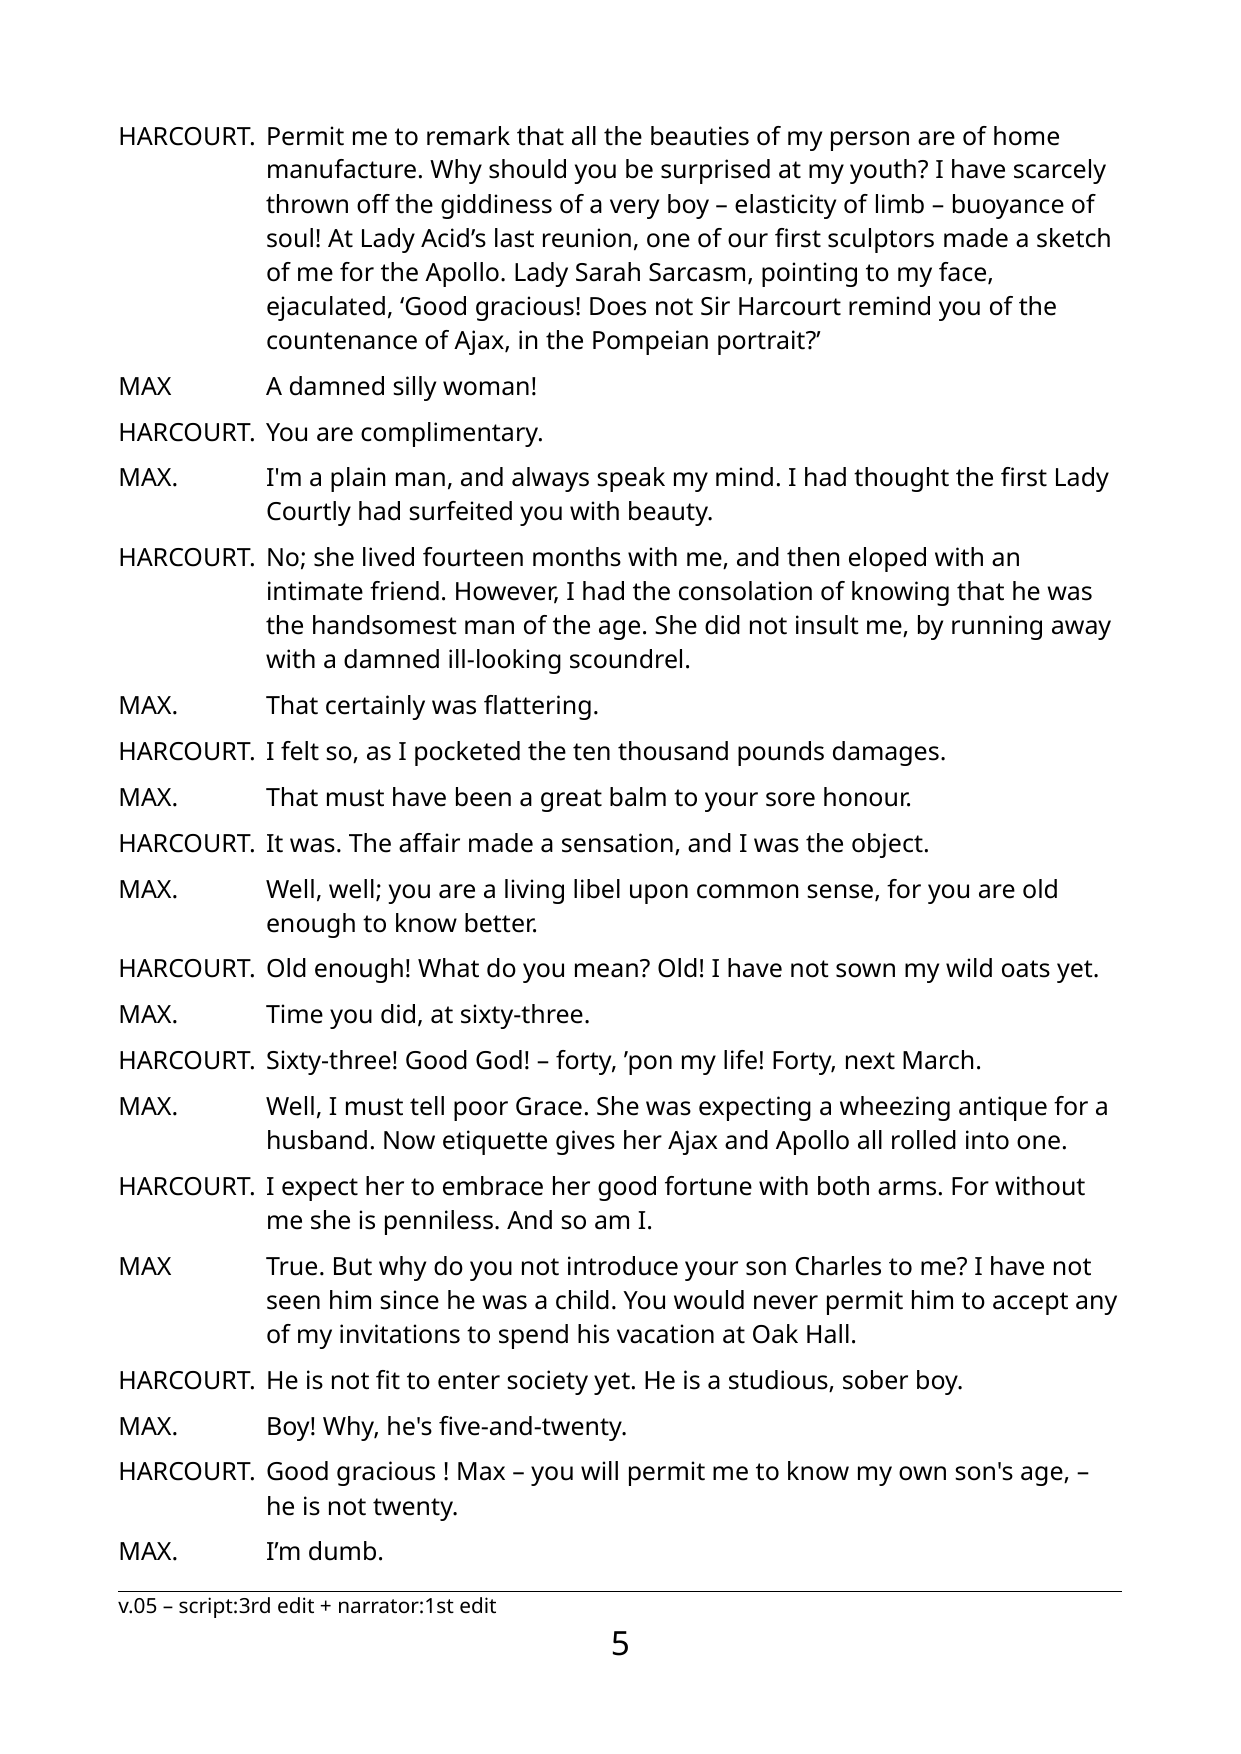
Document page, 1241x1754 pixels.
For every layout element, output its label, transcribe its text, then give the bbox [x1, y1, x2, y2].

text MAX. That certainly was flattering. [118, 688, 1122, 722]
text MAX. I'm a plain man, and always speak my mind. I had thought the first Lady Courtly had surfeited you with beauty. [118, 460, 1122, 528]
text MAX. Boy! Why, he's five-and-twenty. [118, 1408, 1122, 1442]
text MAX. I’m dumb. [118, 1534, 1122, 1568]
text HARCOURT. Permit me to remark that all the beauties of my person are of home manufacture. Why should you be surprised at my youth? I have scarcely thrown off the giddiness of a very boy – elasticity of limb – buoyance of soul! At Lady Acid’s last reunion, one of our first sculptors made a sketch of me for the Apollo. Lady Sarah Sarcasm, pointing to my face, ejaculated, ‘Good gracious! Does not Sir Harcourt remind you of the countenance of Ajax, in the Pompeian portrait?’ [118, 118, 1122, 357]
text MAX. That must have been a great balm to your sore honour. [118, 779, 1122, 814]
text HARCOURT. Good gracious ! Max – you will permit me to know my own son's age, – he is not twenty. [118, 1454, 1122, 1522]
text HARCOURT. I felt so, as I pocketed the ten thousand pounds damages. [118, 734, 1122, 768]
text HARCOURT. It was. The affair made a sensation, and I was the object. [118, 825, 1122, 859]
text MAX. Time you did, at sixty-three. [118, 997, 1122, 1031]
text HARCOURT. He is not fit to enter society yet. He is a studious, sober boy. [118, 1362, 1122, 1396]
text MAX. Well, well; you are a living libel upon common sense, for you are old enough to know better. [118, 871, 1122, 939]
text MAX. Well, I must tell poor Grace. She was expecting a wheezing antique for a husband. Now etiquette gives her Ajax and Apollo all rolled into one. [118, 1089, 1122, 1157]
text MAX A damned silly woman! [118, 368, 1122, 402]
text MAX True. But why do you not introduce your son Charles to me? I have not seen him since he was a child. You would never permit him to accept any of my invitations to spend his vacation at Oak Hall. [118, 1248, 1122, 1351]
text HARCOURT. Old enough! What do you mean? Old! I have not sown my wild oats yet. [118, 951, 1122, 985]
text HARCOURT. Sixty-three! Good God! – forty, ’pon my life! Forty, next March. [118, 1043, 1122, 1077]
text HARCOURT. I expect her to embrace her good fortune with both arms. For without me she is penniless. And so am I. [118, 1168, 1122, 1237]
text HARCOURT. You are complimentary. [118, 414, 1122, 448]
text HARCOURT. No; she lived fourteen months with me, and then eloped with an intimate friend. However, I had the consolation of knowing that he was the handsomest man of the age. She did not insult me, by running away with a damned ill-looking scoundrel. [118, 540, 1122, 676]
